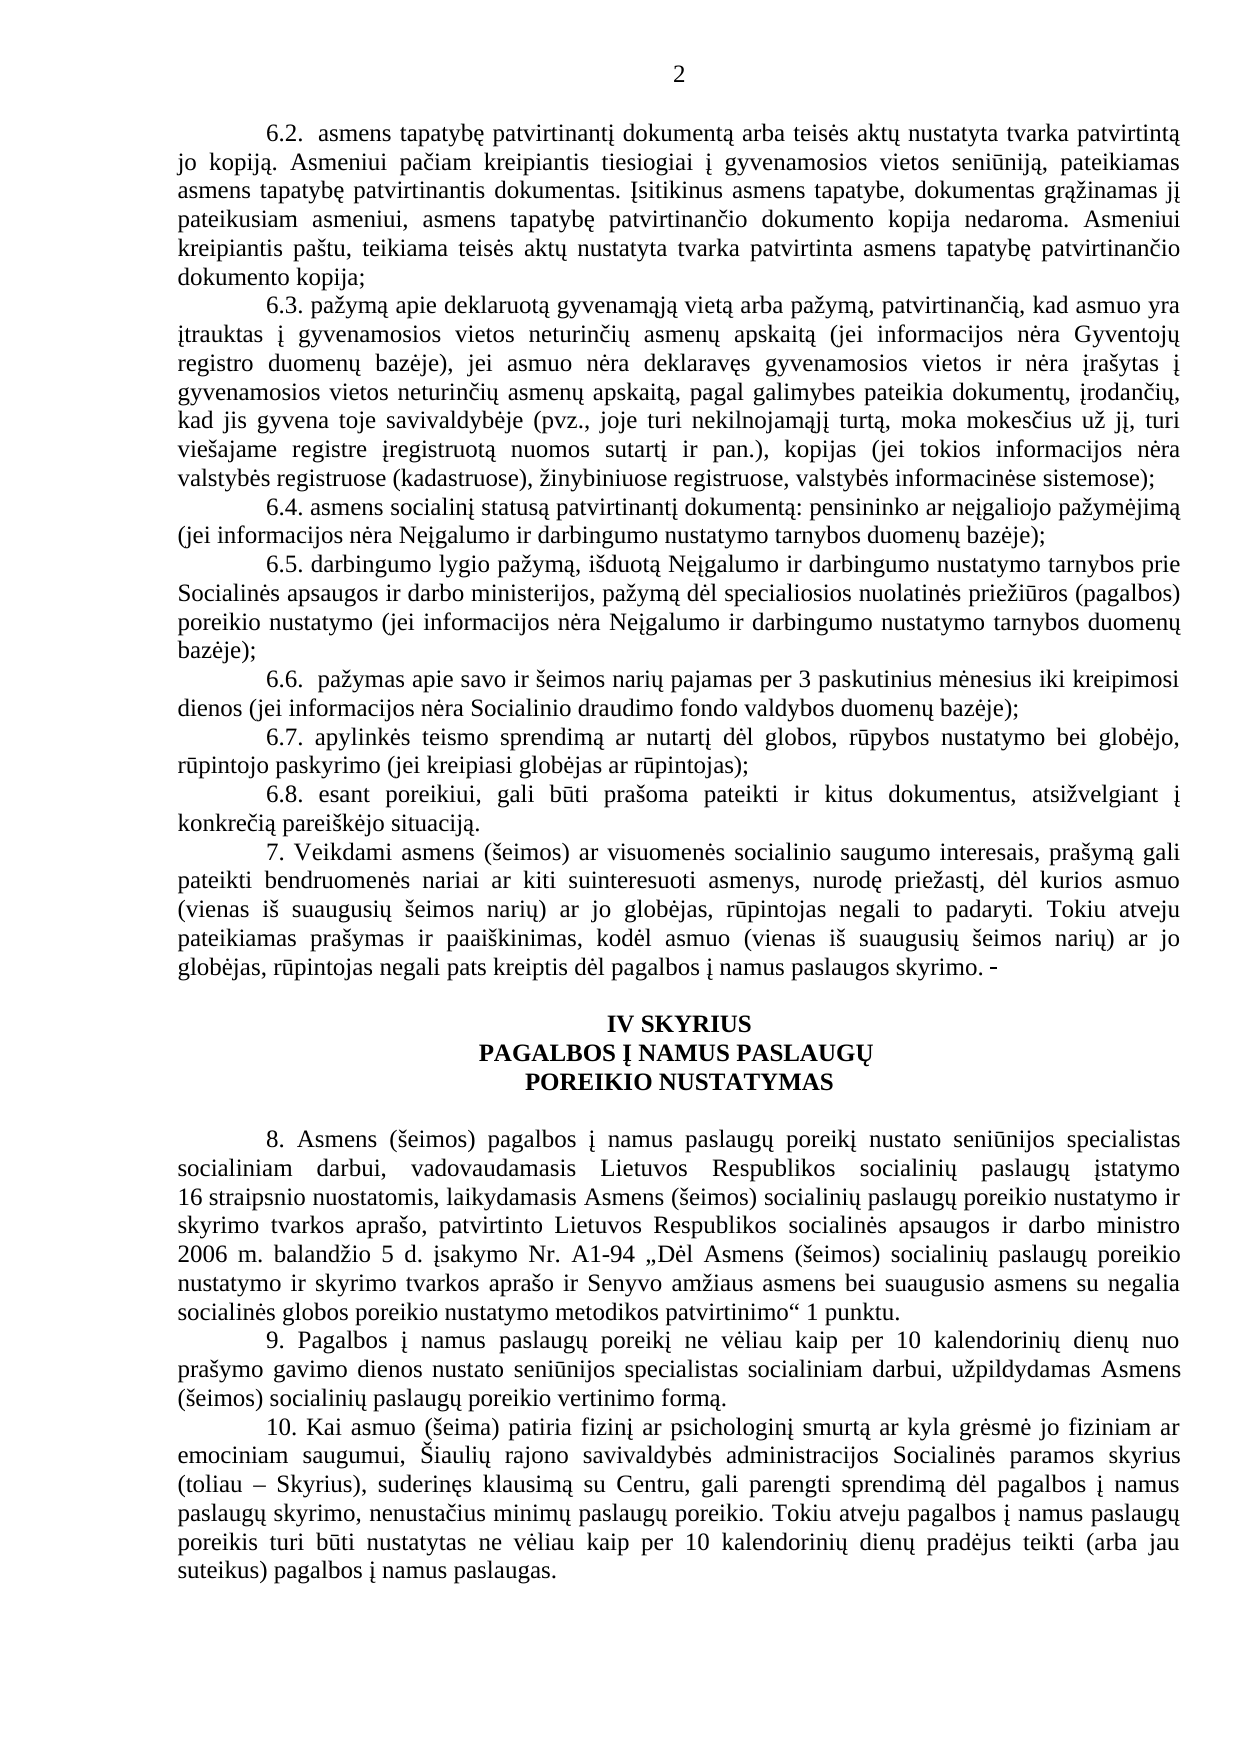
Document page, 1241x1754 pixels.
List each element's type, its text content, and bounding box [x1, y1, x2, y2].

text 6.2. asmens tapatybę patvirtinantį dokumentą arba teisės aktų nustatyta tvarka patvirtintą jo kopiją. Asmeniui pačiam kreipiantis tiesiogiai į gyvenamosios vietos seniūniją, pateikiamas asmens tapatybę patvirtinantis dokumentas. Įsitikinus asmens tapatybe, dokumentas grąžinamas jį pateikusiam asmeniui, asmens tapatybę patvirtinančio dokumento kopija nedaroma. Asmeniui kreipiantis paštu, teikiama teisės aktų nustatyta tvarka patvirtinta asmens tapatybę patvirtinančio dokumento kopija; [177, 118, 1181, 291]
text PAGALBOS Į NAMUS PASLAUGŲ [177, 1038, 1181, 1067]
text POREIKIO NUSTATYMAS [177, 1067, 1181, 1096]
text IV SKYRIUS [177, 1009, 1181, 1038]
text 6.6. pažymas apie savo ir šeimos narių pajamas per 3 paskutinius mėnesius iki kreipimosi dienos (jei informacijos nėra Socialinio draudimo fondo valdybos duomenų bazėje); [177, 664, 1181, 722]
text 7. Veikdami asmens (šeimos) ar visuomenės socialinio saugumo interesais, prašymą gali pateikti bendruomenės nariai ar kiti suinteresuoti asmenys, nurodę priežastį, dėl kurios asmuo (vienas iš suaugusių šeimos narių) ar jo globėjas, rūpintojas negali to padaryti. Tokiu atveju pateikiamas prašymas ir paaiškinimas, kodėl asmuo (vienas iš suaugusių šeimos narių) ar jo globėjas, rūpintojas negali pats kreiptis dėl pagalbos į namus paslaugos skyrimo. [177, 837, 1181, 981]
text 8. Asmens (šeimos) pagalbos į namus paslaugų poreikį nustato seniūnijos specialistas socialiniam darbui, vadovaudamasis Lietuvos Respublikos socialinių paslaugų įstatymo 16 straipsnio nuostatomis, laikydamasis Asmens (šeimos) socialinių paslaugų poreikio nustatymo ir skyrimo tvarkos aprašo, patvirtinto Lietuvos Respublikos socialinės apsaugos ir darbo ministro 2006 m. balandžio 5 d. įsakymo Nr. A1-94 „Dėl Asmens (šeimos) socialinių paslaugų poreikio nustatymo ir skyrimo tvarkos aprašo ir Senyvo amžiaus asmens bei suaugusio asmens su negalia socialinės globos poreikio nustatymo metodikos patvirtinimo“ 1 punktu. [177, 1124, 1181, 1326]
text 9. Pagalbos į namus paslaugų poreikį ne vėliau kaip per 10 kalendorinių dienų nuo prašymo gavimo dienos nustato seniūnijos specialistas socialiniam darbui, užpildydamas Asmens (šeimos) socialinių paslaugų poreikio vertinimo formą. [177, 1326, 1181, 1412]
text 6.7. apylinkės teismo sprendimą ar nutartį dėl globos, rūpybos nustatymo bei globėjo, rūpintojo paskyrimo (jei kreipiasi globėjas ar rūpintojas); [177, 722, 1181, 779]
text 6.4. asmens socialinį statusą patvirtinantį dokumentą: pensininko ar neįgaliojo pažymėjimą (jei informacijos nėra Neįgalumo ir darbingumo nustatymo tarnybos duomenų bazėje); [177, 492, 1181, 549]
text 6.3. pažymą apie deklaruotą gyvenamąją vietą arba pažymą, patvirtinančią, kad asmuo yra įtrauktas į gyvenamosios vietos neturinčių asmenų apskaitą (jei informacijos nėra Gyventojų registro duomenų bazėje), jei asmuo nėra deklaravęs gyvenamosios vietos ir nėra įrašytas į gyvenamosios vietos neturinčių asmenų apskaitą, pagal galimybes pateikia dokumentų, įrodančių, kad jis gyvena toje savivaldybėje (pvz., joje turi nekilnojamąjį turtą, moka mokesčius už jį, turi viešajame registre įregistruotą nuomos sutartį ir pan.), kopijas (jei tokios informacijos nėra valstybės registruose (kadastruose), žinybiniuose registruose, valstybės informacinėse sistemose); [177, 291, 1181, 492]
text 10. Kai asmuo (šeima) patiria fizinį ar psichologinį smurtą ar kyla grėsmė jo fiziniam ar emociniam saugumui, Šiaulių rajono savivaldybės administracijos Socialinės paramos skyrius (toliau – Skyrius), suderinęs klausimą su Centru, gali parengti sprendimą dėl pagalbos į namus paslaugų skyrimo, nenustačius minimų paslaugų poreikio. Tokiu atveju pagalbos į namus paslaugų poreikis turi būti nustatytas ne vėliau kaip per 10 kalendorinių dienų pradėjus teikti (arba jau suteikus) pagalbos į namus paslaugas. [177, 1412, 1181, 1584]
text 6.5. darbingumo lygio pažymą, išduotą Neįgalumo ir darbingumo nustatymo tarnybos prie Socialinės apsaugos ir darbo ministerijos, pažymą dėl specialiosios nuolatinės priežiūros (pagalbos) poreikio nustatymo (jei informacijos nėra Neįgalumo ir darbingumo nustatymo tarnybos duomenų bazėje); [177, 549, 1181, 664]
text 6.8. esant poreikiui, gali būti prašoma pateikti ir kitus dokumentus, atsižvelgiant į konkrečią pareiškėjo situaciją. [177, 779, 1181, 837]
